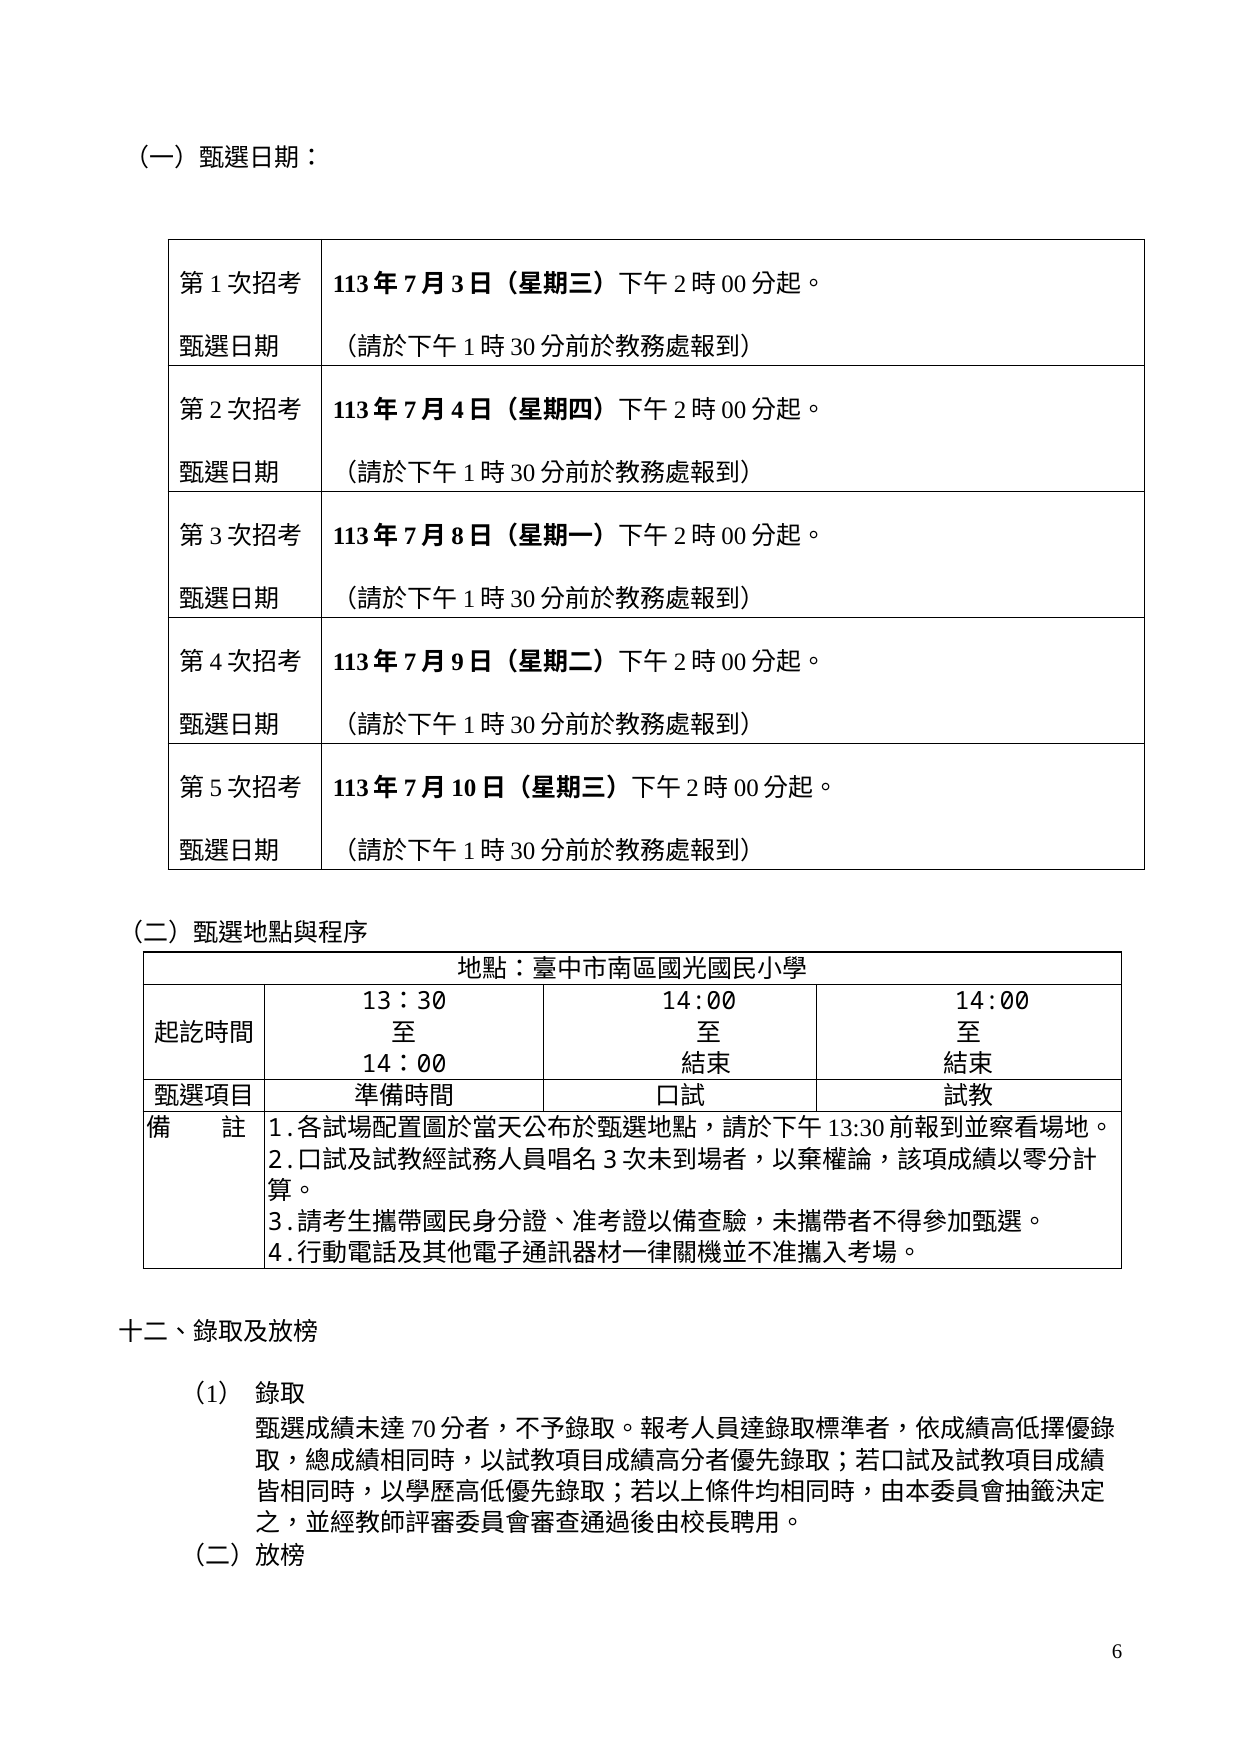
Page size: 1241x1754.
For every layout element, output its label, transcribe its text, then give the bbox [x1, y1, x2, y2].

table_cell 試教 [817, 1080, 1121, 1111]
text 甄選成績未達70分者，不予錄取。報考人員達錄取標準者，依成績高低擇優錄取，總成績相同時，以試教項目成績高分者優先錄取；若口試及試教項目成績皆相同時，以學歷高低優先錄取；若以上條件均相同時，由本委員會抽籤決定之，並經教師評審委員會審查通過後由校長聘用。 [256, 1413, 1122, 1538]
table_cell 第5次招考甄選日期 [169, 744, 321, 869]
table_cell 113年7月4日（星期四）下午2時00分起。 （請於下午1時30分前於教務處報到） [322, 366, 1144, 491]
table_cell 113年7月9日（星期二）下午2時00分起。 （請於下午1時30分前於教務處報到） [322, 618, 1144, 743]
table_cell 14:00 至 結束 [817, 985, 1121, 1078]
table_cell 113年7月10日（星期三）下午2時00分起。 （請於下午1時30分前於教務處報到） [322, 744, 1144, 869]
table_cell 1.各試場配置圖於當天公布於甄選地點，請於下午13:30前報到並察看場地。 2.口試及試教經試務人員唱名3次未到場者，以棄權論，該項成績以零分計算。 3.請考生攜帶國民身分證、准考證以備查驗，未攜帶者不得參加甄選。 4.行動電話及其他電子通訊器材一律關機並不准攜入考場。 [265, 1112, 1121, 1268]
table_cell 113年7月8日（星期一）下午2時00分起。 （請於下午1時30分前於教務處報到） [322, 492, 1144, 617]
table_header 第1次招考甄選日期 [169, 240, 321, 365]
table_cell 備 註 [144, 1112, 264, 1268]
table_cell 準備時間 [265, 1080, 543, 1111]
text 十二、錄取及放榜 [118, 1288, 1122, 1350]
text （二）放榜 [118, 1538, 1122, 1571]
table_cell 第4次招考甄選日期 [169, 618, 321, 743]
table_cell 口試 [544, 1080, 816, 1111]
table_cell 甄選項目 [144, 1080, 264, 1111]
table_cell 第2次招考甄選日期 [169, 366, 321, 491]
table_cell 9：00 14:00 至 結束 [544, 985, 816, 1078]
table_cell 起訖時間 [144, 985, 264, 1078]
text （一）甄選日期： [118, 114, 1122, 176]
table_cell 13：30 至 14：00 [265, 985, 543, 1078]
table_header 113年7月3日（星期三）下午2時00分起。 （請於下午1時30分前於教務處報到） [322, 240, 1144, 365]
text （二）甄選地點與程序 [118, 889, 1122, 951]
table_cell 第3次招考甄選日期 [169, 492, 321, 617]
list 錄取 [181, 1350, 1122, 1413]
table_header 地點：臺中市南區國光國民小學 [144, 953, 1121, 984]
